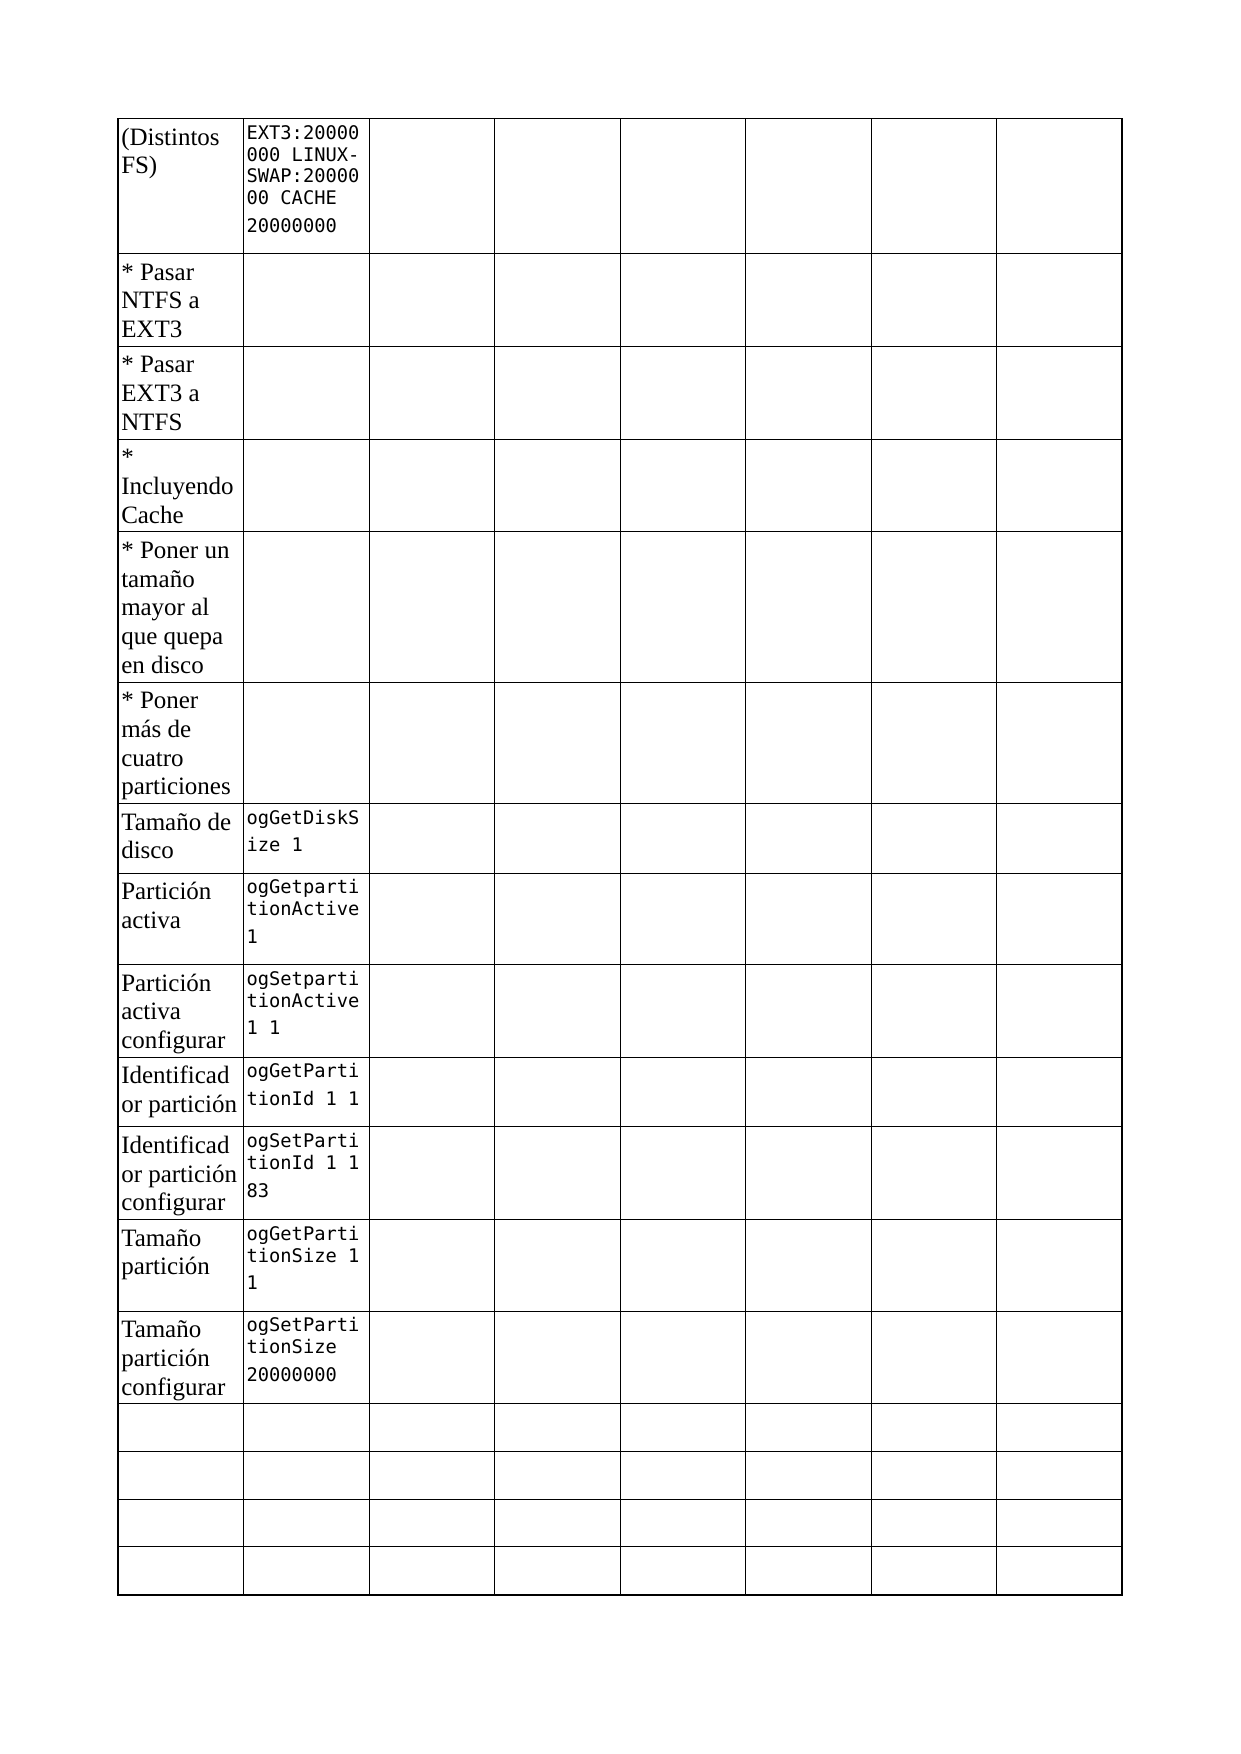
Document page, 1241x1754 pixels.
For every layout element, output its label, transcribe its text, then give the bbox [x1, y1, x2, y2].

table_cell [244, 1500, 369, 1546]
table_cell [746, 1500, 871, 1546]
table_cell [621, 1547, 745, 1594]
table_cell [621, 440, 745, 531]
table_cell [370, 1404, 494, 1451]
table_cell [621, 1058, 745, 1126]
table_cell [997, 1058, 1121, 1126]
table_cell * Pasar NTFS a EXT3 [119, 254, 243, 346]
table_cell [746, 254, 871, 346]
table_cell [495, 874, 620, 964]
table_cell [621, 1404, 745, 1451]
table_cell [621, 1312, 745, 1403]
table_cell ogSetpartitionActive 1 1 [244, 965, 369, 1057]
table_cell [997, 1547, 1121, 1594]
table_cell [997, 1452, 1121, 1499]
table_cell [997, 1500, 1121, 1546]
table_cell [244, 1404, 369, 1451]
table_cell [495, 1058, 620, 1126]
table_cell Tamaño partición configurar [119, 1312, 243, 1403]
table_cell [621, 965, 745, 1057]
table_cell ogSetPartitionSize 20000000 [244, 1312, 369, 1403]
table_cell [495, 532, 620, 682]
table_cell [872, 1452, 996, 1499]
table_cell [872, 347, 996, 439]
table_cell [495, 683, 620, 803]
table_cell [370, 1547, 494, 1594]
table_cell [872, 965, 996, 1057]
table_cell ogGetDiskSize 1 [244, 804, 369, 873]
table_cell * Poner más de cuatro particiones [119, 683, 243, 803]
table_cell [997, 347, 1121, 439]
table_cell [621, 683, 745, 803]
table_cell Identificador partición [119, 1058, 243, 1126]
table_cell [621, 532, 745, 682]
table_cell [621, 1220, 745, 1311]
table_cell [244, 1547, 369, 1594]
table_cell [370, 1127, 494, 1219]
table_cell Partición activa configurar [119, 965, 243, 1057]
table_cell [746, 1220, 871, 1311]
table_cell [370, 119, 494, 253]
table_cell EXT3:20000000 LINUX-SWAP:2000000 CACHE 20000000 [244, 119, 369, 253]
table_cell [495, 440, 620, 531]
table_cell [997, 1220, 1121, 1311]
table_cell Tamaño partición [119, 1220, 243, 1311]
table_cell Identificador partición configurar [119, 1127, 243, 1219]
table_cell [746, 1404, 871, 1451]
table_cell [244, 532, 369, 682]
table_cell [872, 1404, 996, 1451]
table_cell [746, 683, 871, 803]
table_cell [370, 804, 494, 873]
table_cell [872, 254, 996, 346]
table_cell [244, 683, 369, 803]
table_cell [746, 1058, 871, 1126]
table_cell [370, 1452, 494, 1499]
table_cell * Incluyendo Cache [119, 440, 243, 531]
table_cell [244, 440, 369, 531]
table_cell [746, 1547, 871, 1594]
table_cell [872, 874, 996, 964]
table_cell * Poner un tamaño mayor al que quepa en disco [119, 532, 243, 682]
table_cell [997, 1404, 1121, 1451]
table_cell [244, 254, 369, 346]
table_cell [872, 532, 996, 682]
table_cell [119, 1452, 243, 1499]
table_cell [495, 254, 620, 346]
table_cell [244, 1452, 369, 1499]
table_cell [997, 1312, 1121, 1403]
table_cell [997, 874, 1121, 964]
table_cell ogGetPartitionSize 1 1 [244, 1220, 369, 1311]
table_cell [746, 1312, 871, 1403]
table_cell [495, 119, 620, 253]
table_cell [495, 1404, 620, 1451]
table_cell Tamaño de disco [119, 804, 243, 873]
table_cell [495, 965, 620, 1057]
table_cell [495, 347, 620, 439]
table_cell [872, 1058, 996, 1126]
table_cell [370, 683, 494, 803]
table_cell [495, 1547, 620, 1594]
table_cell [872, 1500, 996, 1546]
table_cell [746, 1127, 871, 1219]
table_cell [746, 440, 871, 531]
table_cell [746, 1452, 871, 1499]
table_cell [872, 1127, 996, 1219]
table_cell [244, 347, 369, 439]
table_cell [495, 1312, 620, 1403]
table_cell (Distintos FS) [119, 119, 243, 253]
table_cell ogGetPartitionId 1 1 [244, 1058, 369, 1126]
table_cell [997, 965, 1121, 1057]
table_cell [872, 683, 996, 803]
table_cell [621, 1500, 745, 1546]
table_cell [621, 1452, 745, 1499]
table_cell [872, 1547, 996, 1594]
table_cell [370, 532, 494, 682]
table_cell Partición activa [119, 874, 243, 964]
table_cell [119, 1547, 243, 1594]
table_cell [746, 804, 871, 873]
table_cell [746, 347, 871, 439]
table_cell [495, 1127, 620, 1219]
table_cell [370, 440, 494, 531]
table_cell [621, 1127, 745, 1219]
table_cell [370, 254, 494, 346]
table_cell [621, 874, 745, 964]
table_cell ogSetPartitionId 1 1 83 [244, 1127, 369, 1219]
table_cell [997, 683, 1121, 803]
table_cell [746, 965, 871, 1057]
table_cell [621, 804, 745, 873]
table_cell [119, 1500, 243, 1546]
table_cell [997, 804, 1121, 873]
table_cell [872, 804, 996, 873]
table_cell [621, 119, 745, 253]
table_cell [997, 440, 1121, 531]
table_cell [872, 440, 996, 531]
table_cell ogGetpartitionActive 1 [244, 874, 369, 964]
table_cell [370, 1500, 494, 1546]
table_cell [872, 119, 996, 253]
table_cell [872, 1220, 996, 1311]
table_cell [621, 254, 745, 346]
table_cell [621, 347, 745, 439]
table_cell [872, 1312, 996, 1403]
table_cell [997, 119, 1121, 253]
table_cell [997, 254, 1121, 346]
table_cell [370, 874, 494, 964]
table_cell [997, 532, 1121, 682]
table_cell [997, 1127, 1121, 1219]
table_cell [370, 1220, 494, 1311]
table_cell [746, 874, 871, 964]
table_cell [119, 1404, 243, 1451]
table_cell [370, 347, 494, 439]
table_cell [370, 1058, 494, 1126]
table_cell [495, 1220, 620, 1311]
table_cell [370, 965, 494, 1057]
table_cell * Pasar EXT3 a NTFS [119, 347, 243, 439]
table_cell [746, 119, 871, 253]
table_cell [370, 1312, 494, 1403]
table_cell [495, 1500, 620, 1546]
table_cell [495, 1452, 620, 1499]
table_cell [495, 804, 620, 873]
table_cell [746, 532, 871, 682]
